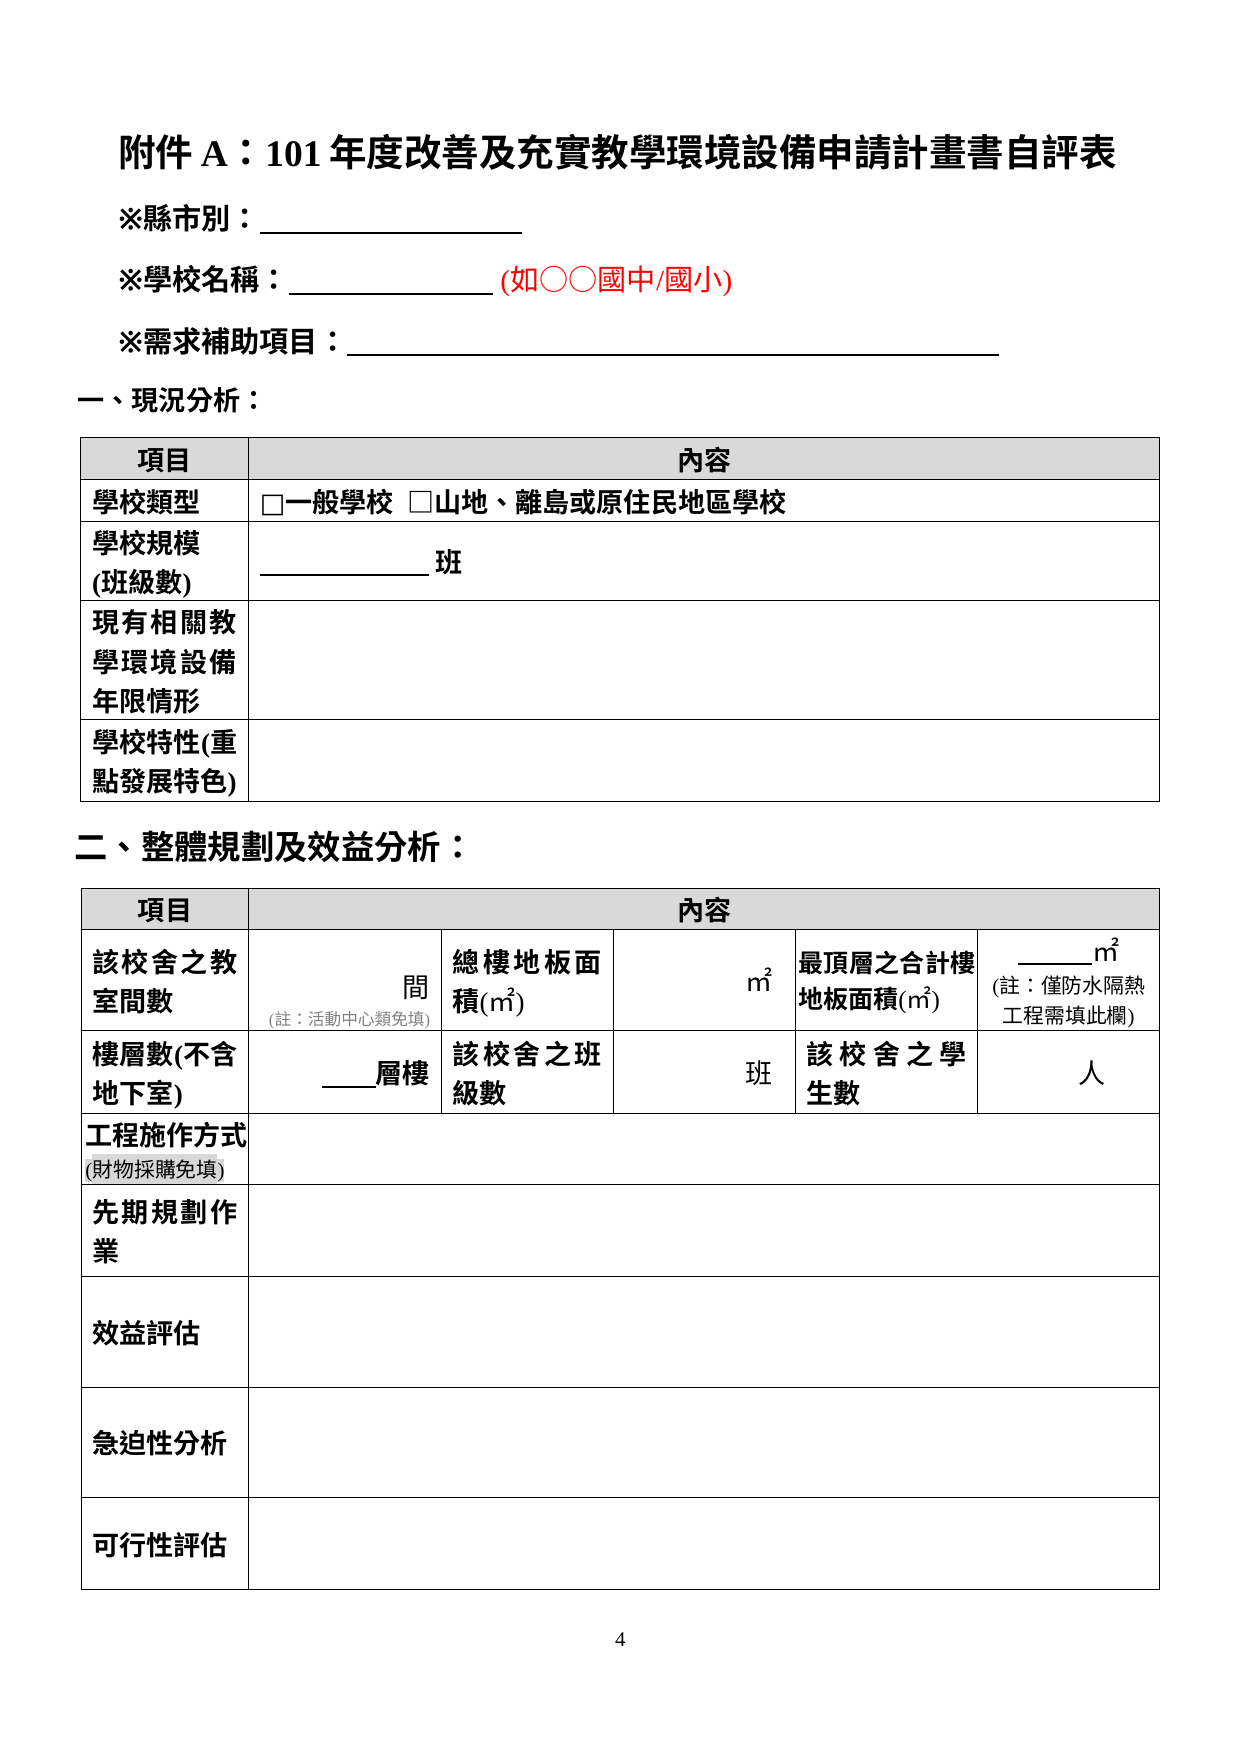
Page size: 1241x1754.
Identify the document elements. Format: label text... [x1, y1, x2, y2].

table_header 項目 [82, 889, 248, 929]
text 附件A：101年度改善及充實教學環境設備申請計畫書自評表 [118, 123, 1122, 177]
table_cell ㎡ [614, 930, 795, 1030]
table_cell 可行性評估 [82, 1498, 248, 1589]
table_cell 學校特性(重點發展特色) [81, 720, 248, 801]
table_cell [249, 1185, 1159, 1276]
text 一、現況分析： [77, 379, 1122, 418]
text ※學校名稱： (如○○國中/國小) [118, 257, 1122, 299]
table_cell □一般學校 □山地、離島或原住民地區學校 [249, 480, 1159, 521]
text ※縣市別： [118, 196, 1122, 238]
table_cell [249, 1388, 1159, 1497]
table_cell ㎡ (註：僅防水隔熱工程需填此欄) [978, 930, 1159, 1030]
table_cell 先期規劃作業 [82, 1185, 248, 1276]
table_cell 間 (註：活動中心類免填) [249, 930, 441, 1030]
table_cell [249, 1114, 1159, 1184]
table_cell 工程施作方式(財物採購免填) [82, 1114, 248, 1184]
table_cell [249, 1498, 1159, 1589]
table_cell 最頂層之合計樓地板面積(㎡) [796, 930, 977, 1030]
table_header 項目 [81, 438, 248, 479]
table_cell 現有相關教學環境設備年限情形 [81, 601, 248, 719]
table_header 內容 [249, 438, 1159, 479]
table_cell 該校舍之教室間數 [82, 930, 248, 1030]
table_cell [249, 1277, 1159, 1387]
table_cell 該校舍之班級數 [442, 1031, 613, 1113]
text 二、整體規劃及效益分析： [74, 821, 1122, 869]
table_cell [249, 720, 1159, 801]
table_cell 該校舍之學生數 [796, 1031, 977, 1113]
table_cell 樓層數(不含地下室) [82, 1031, 248, 1113]
table_cell 人 [978, 1031, 1159, 1113]
table_cell 班 [614, 1031, 795, 1113]
table_cell 學校規模 (班級數) [81, 522, 248, 600]
table_cell 總樓地板面積(㎡) [442, 930, 613, 1030]
table_cell 急迫性分析 [82, 1388, 248, 1497]
text ※需求補助項目： [118, 318, 1122, 361]
table_cell [249, 601, 1159, 719]
table_cell 層樓 [249, 1031, 441, 1113]
table_header 內容 [249, 889, 1159, 929]
table_cell 學校類型 [81, 480, 248, 521]
table_cell 班 [249, 522, 1159, 600]
table_cell 效益評估 [82, 1277, 248, 1387]
